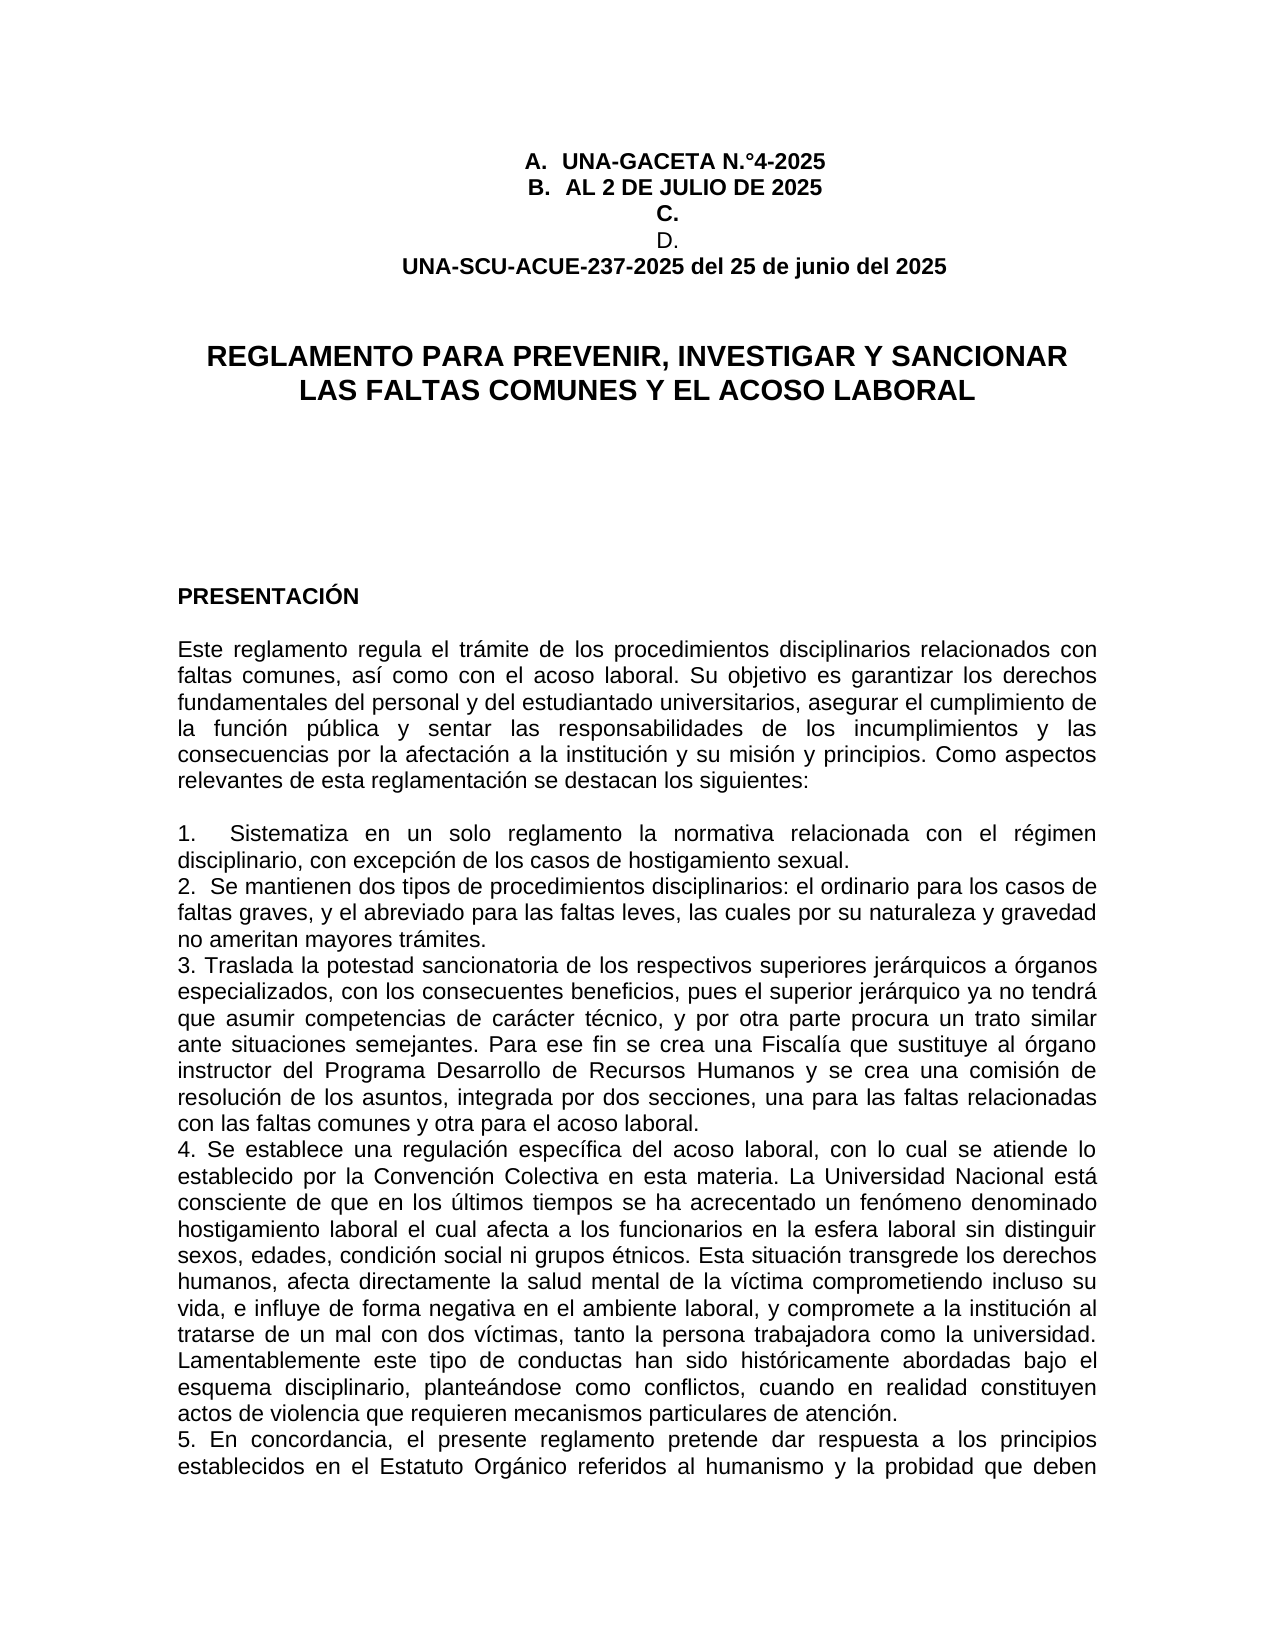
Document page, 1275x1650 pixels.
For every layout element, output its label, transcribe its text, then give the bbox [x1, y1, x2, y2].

text 3. Traslada la potestad sancionatoria de los respectivos superiores jerárquicos a órganos especializados, con los consecuentes beneficios, pues el superior jerárquico ya no tendrá que asumir competencias de carácter técnico, y por otra parte procura un trato similar ante situaciones semejantes. Para ese fin se crea una Fiscalía que sustituye al órgano instructor del Programa Desarrollo de Recursos Humanos y se crea una comisión de resolución de los asuntos, integrada por dos secciones, una para las faltas relacionadas con las faltas comunes y otra para el acoso laboral. [177, 952, 1098, 1136]
text 2. Se mantienen dos tipos de procedimientos disciplinarios: el ordinario para los casos de faltas graves, y el abreviado para las faltas leves, las cuales por su naturaleza y gravedad no ameritan mayores trámites. [177, 873, 1098, 952]
text PRESENTACIÓN [177, 583, 1098, 609]
text 5. En concordancia, el presente reglamento pretende dar respuesta a los principios establecidos en el Estatuto Orgánico referidos al humanismo y la probidad que deben [177, 1426, 1098, 1479]
text UNA-SCU-ACUE-237-2025 del 25 de junio del 2025 [177, 253, 1098, 279]
text Este reglamento regula el trámite de los procedimientos disciplinarios relacionados con faltas comunes, así como con el acoso laboral. Su objetivo es garantizar los derechos fundamentales del personal y del estudiantado universitarios, asegurar el cumplimiento de la función pública y sentar las responsabilidades de los incumplimientos y las consecuencias por la afectación a la institución y su misión y principios. Como aspectos relevantes de esta reglamentación se destacan los siguientes: [177, 636, 1098, 794]
subtitle AL 2 DE JULIO DE 2025 [252, 174, 1098, 200]
text 1. Sistematiza en un solo reglamento la normativa relacionada con el régimen disciplinario, con excepción de los casos de hostigamiento sexual. [177, 820, 1098, 873]
text REGLAMENTO PARA PREVENIR, INVESTIGAR Y SANCIONAR LAS FALTAS COMUNES Y EL ACOSO LABORAL [177, 339, 1098, 406]
text 4. Se establece una regulación específica del acoso laboral, con lo cual se atiende lo establecido por la Convención Colectiva en esta materia. La Universidad Nacional está consciente de que en los últimos tiempos se ha acrecentado un fenómeno denominado hostigamiento laboral el cual afecta a los funcionarios en la esfera laboral sin distinguir sexos, edades, condición social ni grupos étnicos. Esta situación transgrede los derechos humanos, afecta directamente la salud mental de la víctima comprometiendo incluso su vida, e influye de forma negativa en el ambiente laboral, y compromete a la institución al tratarse de un mal con dos víctimas, tanto la persona trabajadora como la universidad. Lamentablemente este tipo de conductas han sido históricamente abordadas bajo el esquema disciplinario, planteándose como conflictos, cuando en realidad constituyen actos de violencia que requieren mecanismos particulares de atención. [177, 1136, 1098, 1426]
subtitle UNA-GACETA N.°4-2025 [252, 148, 1098, 174]
